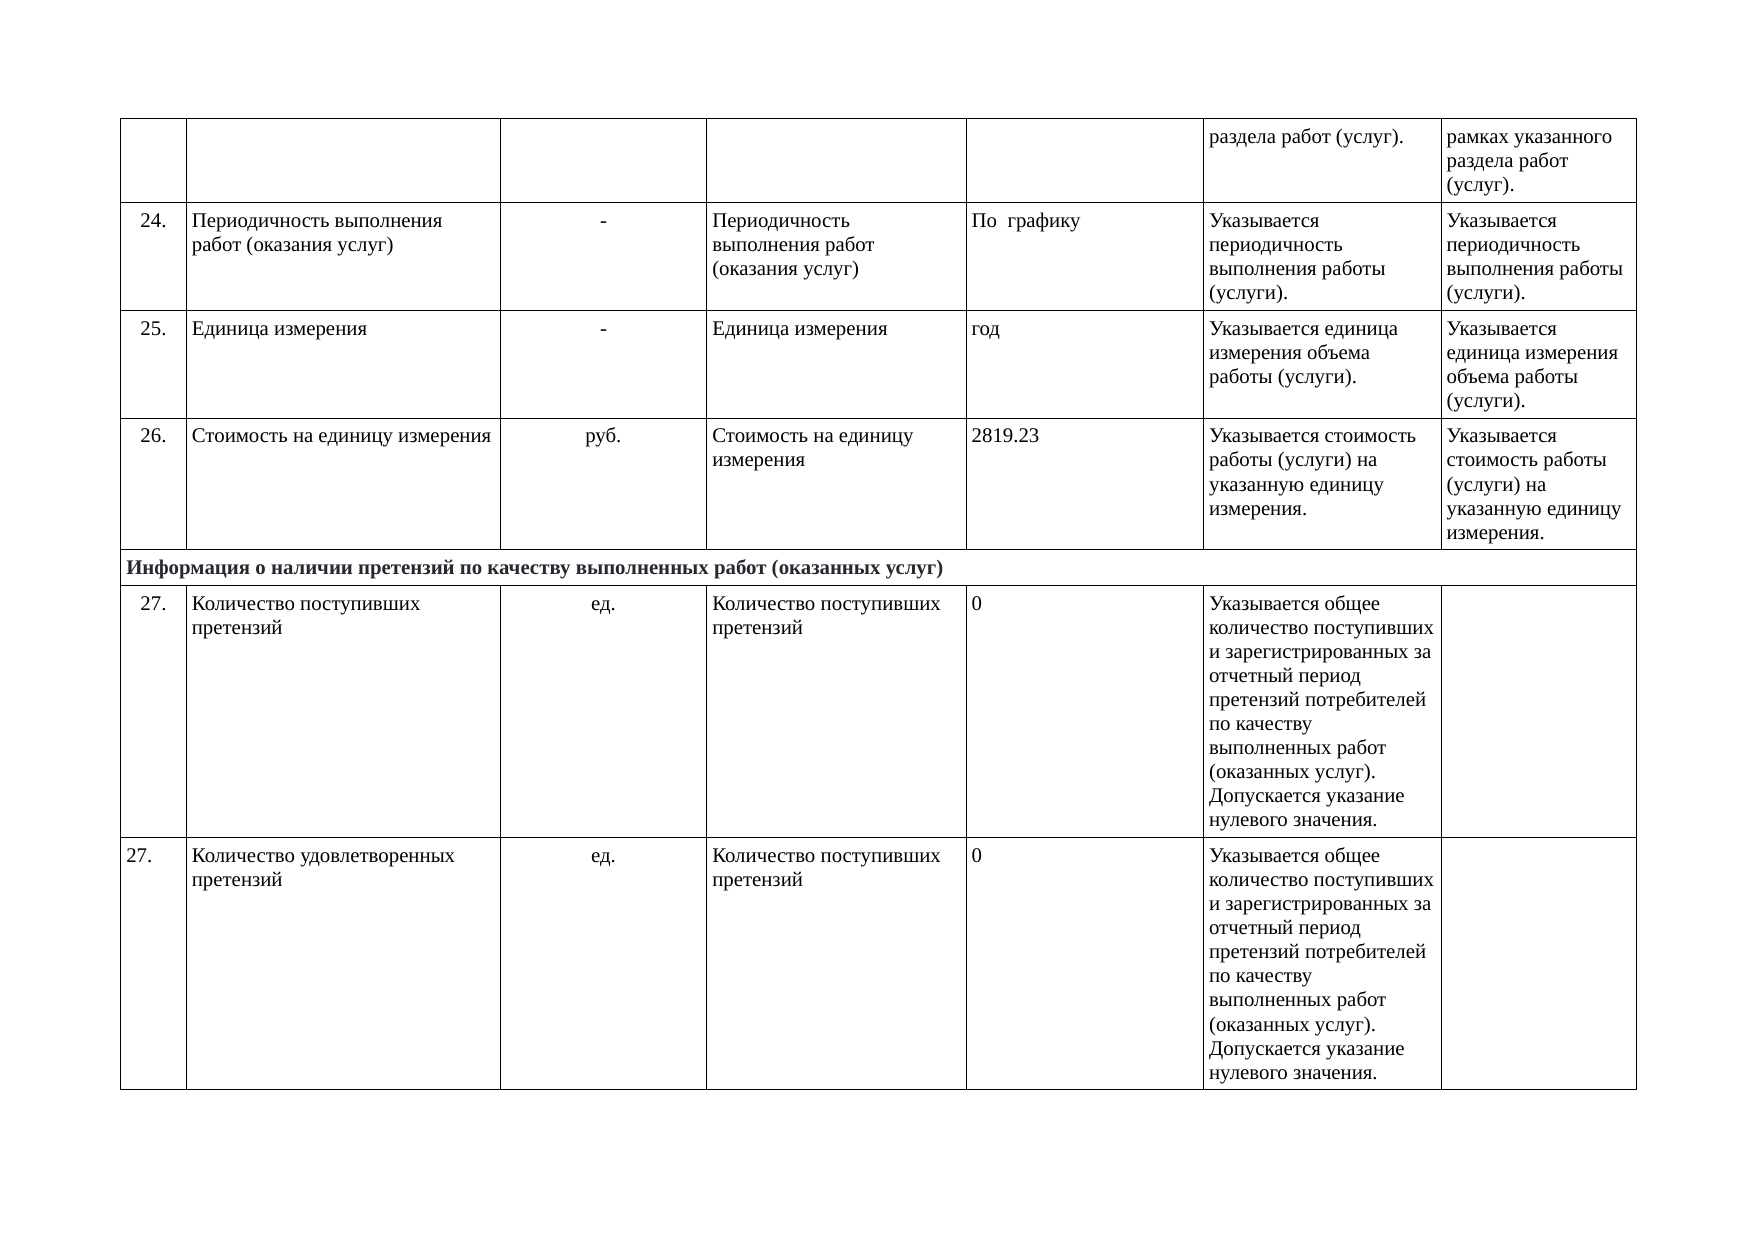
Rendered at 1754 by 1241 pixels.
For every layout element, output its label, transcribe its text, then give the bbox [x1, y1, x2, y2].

table_cell рамках указанного раздела работ (услуг). [1442, 119, 1636, 202]
table_cell руб. [501, 419, 706, 549]
table_cell Указывается единица измерения объема работы (услуги). [1204, 311, 1441, 417]
table_cell 27. [121, 838, 186, 1089]
table_cell год [967, 311, 1203, 417]
table_cell [967, 119, 1203, 202]
table_cell Количество поступивших претензий [707, 586, 966, 837]
table_cell Единица измерения [707, 311, 966, 417]
table_cell ед. [501, 586, 706, 837]
table_cell [1442, 838, 1636, 1089]
table_cell Периодичность выполнения работ (оказания услуг) [187, 203, 500, 310]
table_cell [707, 119, 966, 202]
table_cell Стоимость на единицу измерения [187, 419, 500, 549]
table_cell Указывается общее количество поступивших и зарегистрированных за отчетный период претензий потребителей по качеству выполненных работ (оказанных услуг). Допускается указание нулевого значения. [1204, 586, 1441, 837]
table_cell 0 [967, 586, 1203, 837]
table_cell Указывается стоимость работы (услуги) на указанную единицу измерения. [1204, 419, 1441, 549]
table_cell Стоимость на единицу измерения [707, 419, 966, 549]
table_cell По графику [967, 203, 1203, 310]
table_cell 2819,23 [967, 419, 1203, 549]
table_cell Количество поступивших претензий [187, 586, 500, 837]
table_cell Указывается общее количество поступивших и зарегистрированных за отчетный период претензий потребителей по качеству выполненных работ (оказанных услуг). Допускается указание нулевого значения. [1204, 838, 1441, 1089]
table_cell Количество поступивших претензий [707, 838, 966, 1089]
table_cell Указывается периодичность выполнения работы (услуги). [1442, 203, 1636, 310]
table_cell - [501, 311, 706, 417]
table_cell [187, 119, 500, 202]
table_cell 26. [121, 419, 186, 549]
table_cell ед. [501, 838, 706, 1089]
table_cell раздела работ (услуг). [1204, 119, 1441, 202]
table_cell Информация о наличии претензий по качеству выполненных работ (оказанных услуг) [121, 550, 1636, 585]
table_cell Указывается периодичность выполнения работы (услуги). [1204, 203, 1441, 310]
table_cell [121, 119, 186, 202]
table_cell Единица измерения [187, 311, 500, 417]
table_cell 27. [121, 586, 186, 837]
table_cell Указывается единица измерения объема работы (услуги). [1442, 311, 1636, 417]
table_cell 25. [121, 311, 186, 417]
table_cell 0 [967, 838, 1203, 1089]
table_cell Количество удовлетворенных претензий [187, 838, 500, 1089]
table_cell 24. [121, 203, 186, 310]
table_cell Указывается стоимость работы (услуги) на указанную единицу измерения. [1442, 419, 1636, 549]
table_cell - [501, 119, 706, 202]
table_cell Периодичность выполнения работ (оказания услуг) [707, 203, 966, 310]
table_cell [1442, 586, 1636, 837]
table_cell - [501, 203, 706, 310]
